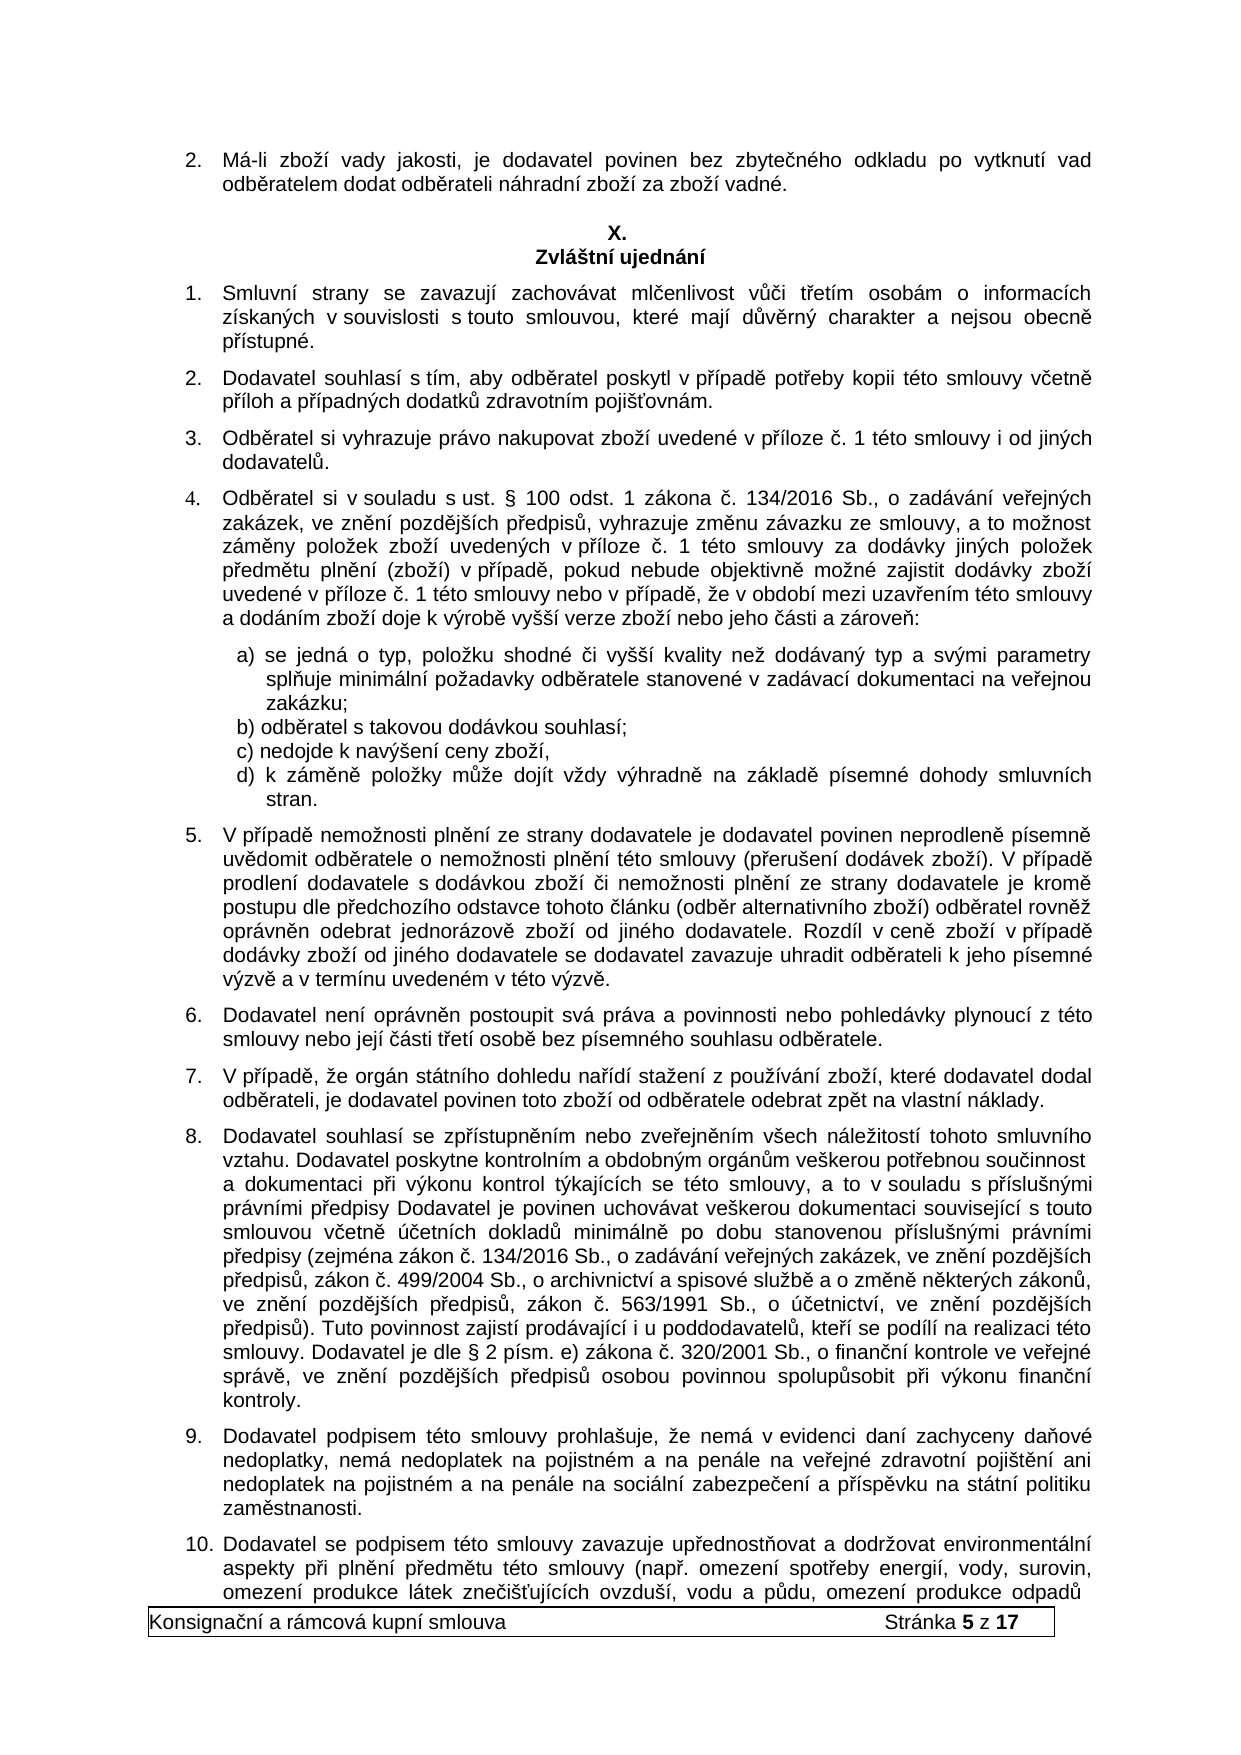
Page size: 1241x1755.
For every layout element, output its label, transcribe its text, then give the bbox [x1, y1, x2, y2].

list Má-li zboží vady jakosti, je dodavatel povinen bez zbytečného odkladu po vytknutí vad odběratelem dodat odběrateli náhradní zboží za zboží vadné. [185, 148, 1093, 196]
text a) se jedná o typ, položku shodné či vyšší kvality než dodávaný typ a svými parametry splňuje minimální požadavky odběratele stanovené v zadávací dokumentaci na veřejnou zakázku; [236, 643, 1093, 714]
list V případě nemožnosti plnění ze strany dodavatele je dodavatel povinen neprodleně písemně uvědomit odběratele o nemožnosti plnění této smlouvy (přerušení dodávek zboží). V případě prodlení dodavatele s dodávkou zboží či nemožnosti plnění ze strany dodavatele je kromě postupu dle předchozího odstavce tohoto článku (odběr alternativního zboží) odběratel rovněž oprávněn odebrat jednorázově zboží od jiného dodavatele. Rozdíl v ceně zboží v případě dodávky zboží od jiného dodavatele se dodavatel zavazuje uhradit odběrateli k jeho písemné výzvě a v termínu uvedeném v této výzvě. [185, 823, 1093, 991]
list Dodavatel souhlasí se zpřístupněním nebo zveřejněním všech náležitostí tohoto smluvního vztahu. Dodavatel poskytne kontrolním a obdobným orgánům veškerou potřebnou součinnost a dokumentaci při výkonu kontrol týkajících se této smlouvy, a to v souladu s příslušnými právními předpisy Dodavatel je povinen uchovávat veškerou dokumentaci související s touto smlouvou včetně účetních dokladů minimálně po dobu stanovenou příslušnými právními předpisy (zejména zákon č. 134/2016 Sb., o zadávání veřejných zakázek, ve znění pozdějších předpisů, zákon č. 499/2004 Sb., o archivnictví a spisové službě a o změně některých zákonů, ve znění pozdějších předpisů, zákon č. 563/1991 Sb., o účetnictví, ve znění pozdějších předpisů). Tuto povinnost zajistí prodávající i u poddodavatelů, kteří se podílí na realizaci této smlouvy. Dodavatel je dle § 2 písm. e) zákona č. 320/2001 Sb., o finanční kontrole ve veřejné správě, ve znění pozdějších předpisů osobou povinnou spolupůsobit při výkonu finanční kontroly. [185, 1124, 1093, 1411]
list Odběratel si vyhrazuje právo nakupovat zboží uvedené v příloze č. 1 této smlouvy i od jiných dodavatelů. [185, 426, 1093, 474]
text Zvláštní ujednání [148, 244, 1093, 268]
list Dodavatel podpisem této smlouvy prohlašuje, že nemá v evidenci daní zachyceny daňové nedoplatky, nemá nedoplatek na pojistném a na penále na veřejné zdravotní pojištění ani nedoplatek na pojistném a na penále na sociální zabezpečení a příspěvku na státní politiku zaměstnanosti. [185, 1424, 1093, 1520]
list Smluvní strany se zavazují zachovávat mlčenlivost vůči třetím osobám o informacích získaných v souvislosti s touto smlouvou, které mají důvěrný charakter a nejsou obecně přístupné. [185, 281, 1093, 353]
list Dodavatel se podpisem této smlouvy zavazuje upřednostňovat a dodržovat environmentální aspekty při plnění předmětu této smlouvy (např. omezení spotřeby energií, vody, surovin, omezení produkce látek znečišťujících ovzduší, vodu a půdu, omezení produkce odpadů [185, 1532, 1093, 1604]
list Odběratel si v souladu s ust. § 100 odst. 1 zákona č. 134/2016 Sb., o zadávání veřejných zakázek, ve znění pozdějších předpisů, vyhrazuje změnu závazku ze smlouvy, a to možnost záměny položek zboží uvedených v příloze č. 1 této smlouvy za dodávky jiných položek předmětu plnění (zboží) v případě, pokud nebude objektivně možné zajistit dodávky zboží uvedené v příloze č. 1 této smlouvy nebo v případě, že v období mezi uzavřením této smlouvy a dodáním zboží doje k výrobě vyšší verze zboží nebo jeho části a zároveň: [185, 486, 1093, 630]
text d) k záměně položky může dojít vždy výhradně na základě písemné dohody smluvních stran. [236, 762, 1093, 810]
list Dodavatel není oprávněn postoupit svá práva a povinnosti nebo pohledávky plynoucí z této smlouvy nebo její části třetí osobě bez písemného souhlasu odběratele. [185, 1003, 1093, 1051]
text c) nedojde k navýšení ceny zboží, [236, 738, 1093, 762]
list Dodavatel souhlasí s tím, aby odběratel poskytl v případě potřeby kopii této smlouvy včetně příloh a případných dodatků zdravotním pojišťovnám. [185, 365, 1093, 413]
text b) odběratel s takovou dodávkou souhlasí; [236, 714, 1093, 738]
list V případě, že orgán státního dohledu nařídí stažení z používání zboží, které dodavatel dodal odběrateli, je dodavatel povinen toto zboží od odběratele odebrat zpět na vlastní náklady. [185, 1063, 1093, 1111]
text X. [148, 221, 1093, 244]
